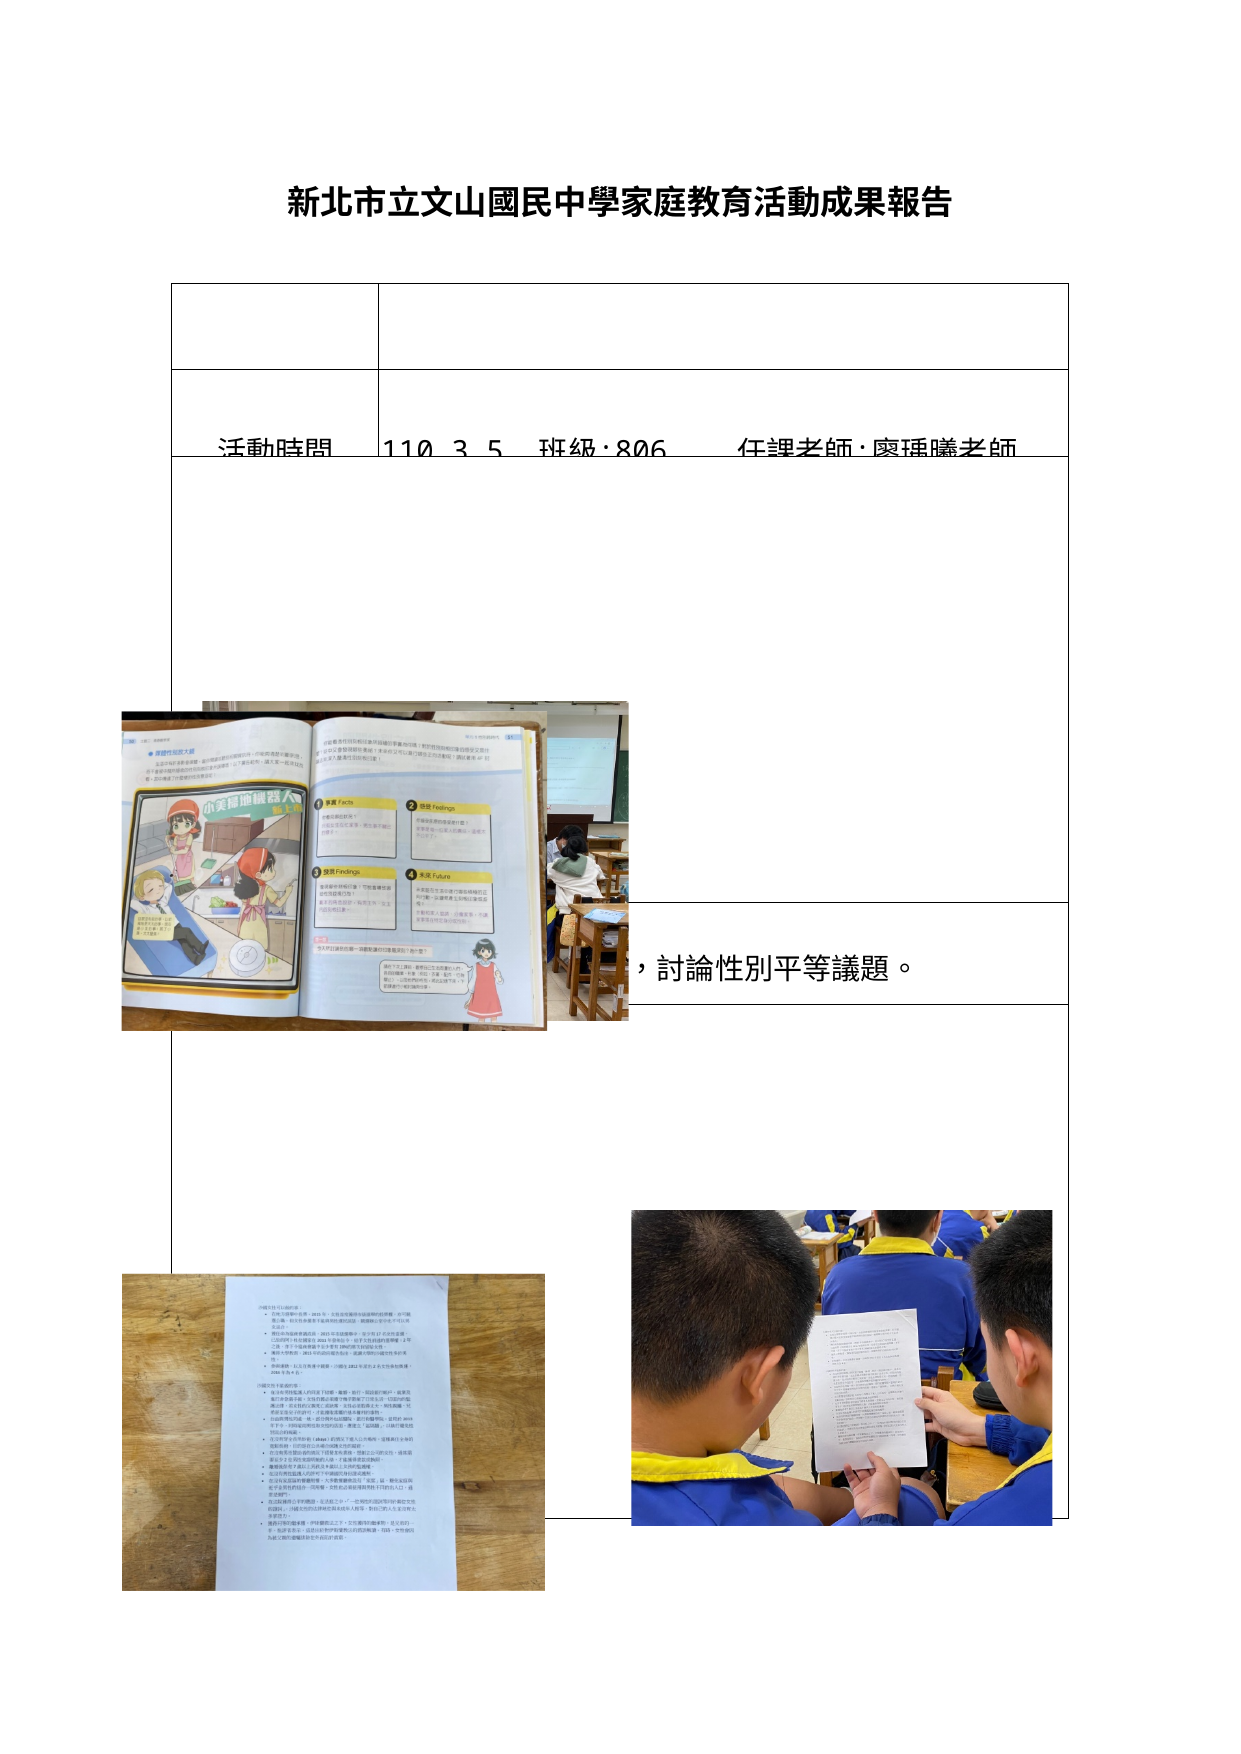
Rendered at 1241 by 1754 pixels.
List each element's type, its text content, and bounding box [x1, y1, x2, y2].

table_cell [172, 457, 1068, 902]
table_cell 活動說明：老師以阿拉伯國家為例，討論性別平等議題。 [629, 903, 1068, 1004]
table_cell 110.3.5 班級:806 任課老師:廖瑀曦老師 [379, 370, 1068, 456]
table_cell [172, 1005, 1068, 1518]
text 新北市立文山國民中學家庭教育活動成果報告 [187, 158, 1053, 221]
table_cell 活動時間 [172, 370, 378, 456]
table_header 八年級輔導活動課-性別跨時代 [379, 284, 1068, 369]
table_header 活動名稱 [172, 284, 378, 369]
